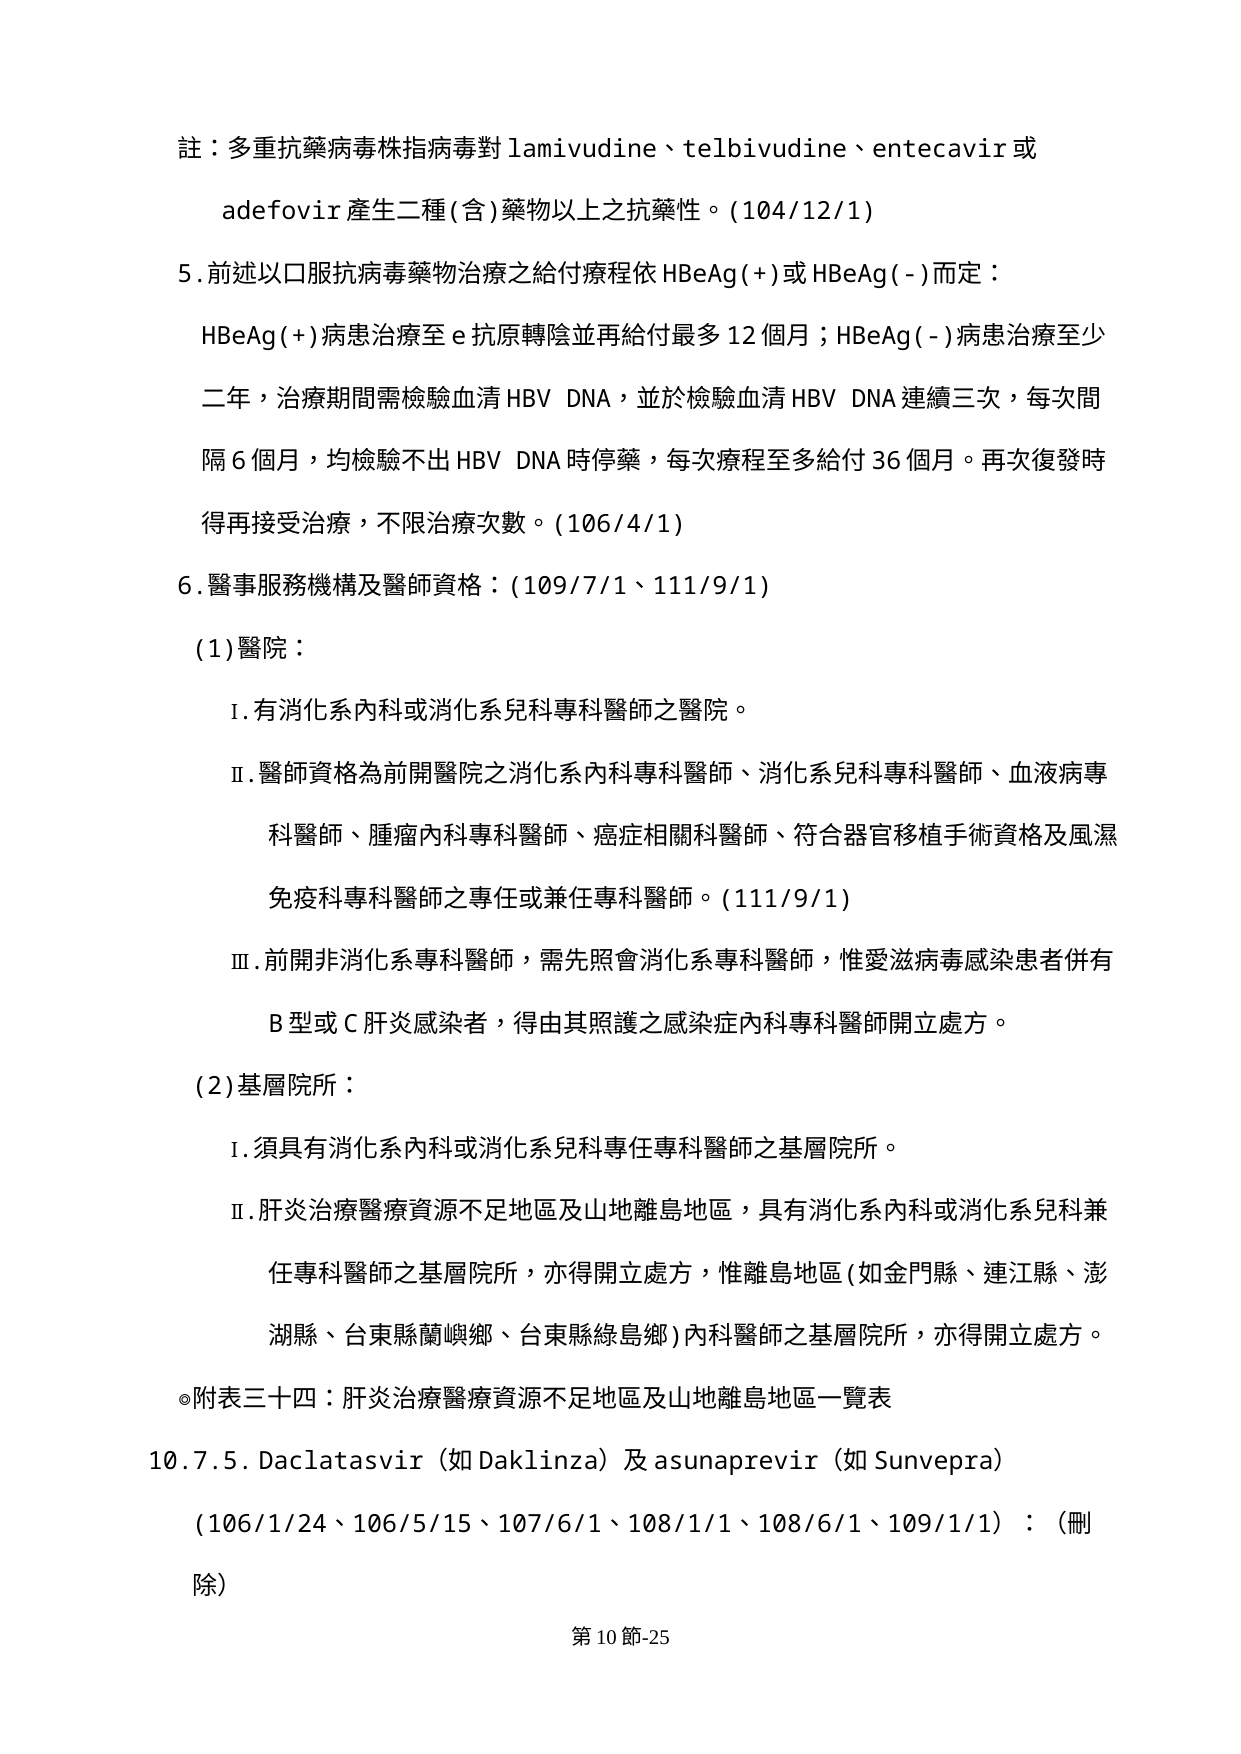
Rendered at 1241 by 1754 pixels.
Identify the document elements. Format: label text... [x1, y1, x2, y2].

text 註：多重抗藥病毒株指病毒對lamivudine、telbivudine、entecavir或adefovir產生二種(含)藥物以上之抗藥性。(104/12/1) [177, 104, 1122, 229]
text (1)醫院： [192, 604, 1122, 667]
text 10.7.5. Daclatasvir（如Daklinza）及asunaprevir（如Sunvepra）(106/1/24、106/5/15、107/6/1、108/1/1、108/6/1、109/1/1）：（刪除） [148, 1417, 1122, 1604]
text Ⅲ.前開非消化系專科醫師，需先照會消化系專科醫師，惟愛滋病毒感染患者併有B型或C肝炎感染者，得由其照護之感染症內科專科醫師開立處方。 [231, 917, 1122, 1042]
text 6.醫事服務機構及醫師資格：(109/7/1、111/9/1) [177, 542, 1122, 604]
text ◎附表三十四：肝炎治療醫療資源不足地區及山地離島地區一覽表 [177, 1354, 1122, 1417]
text Ⅱ.肝炎治療醫療資源不足地區及山地離島地區，具有消化系內科或消化系兒科兼任專科醫師之基層院所，亦得開立處方，惟離島地區(如金門縣、連江縣、澎湖縣、台東縣蘭嶼鄉、台東縣綠島鄉)內科醫師之基層院所，亦得開立處方。 [231, 1167, 1122, 1354]
text (2)基層院所： [192, 1042, 1122, 1104]
text Ⅰ.有消化系內科或消化系兒科專科醫師之醫院。 [231, 667, 1122, 729]
text 5.前述以口服抗病毒藥物治療之給付療程依HBeAg(+)或HBeAg(-)而定：HBeAg(+)病患治療至e抗原轉陰並再給付最多12個月；HBeAg(-)病患治療至少二年，治療期間需檢驗血清HBV DNA，並於檢驗血清HBV DNA連續三次，每次間隔6個月，均檢驗不出HBV DNA時停藥，每次療程至多給付36個月。再次復發時得再接受治療，不限治療次數。(106/4/1) [177, 229, 1122, 542]
text Ⅱ.醫師資格為前開醫院之消化系內科專科醫師、消化系兒科專科醫師、血液病專科醫師、腫瘤內科專科醫師、癌症相關科醫師、符合器官移植手術資格及風濕免疫科專科醫師之專任或兼任專科醫師。(111/9/1) [231, 729, 1122, 917]
text Ⅰ.須具有消化系內科或消化系兒科專任專科醫師之基層院所。 [231, 1104, 1122, 1167]
